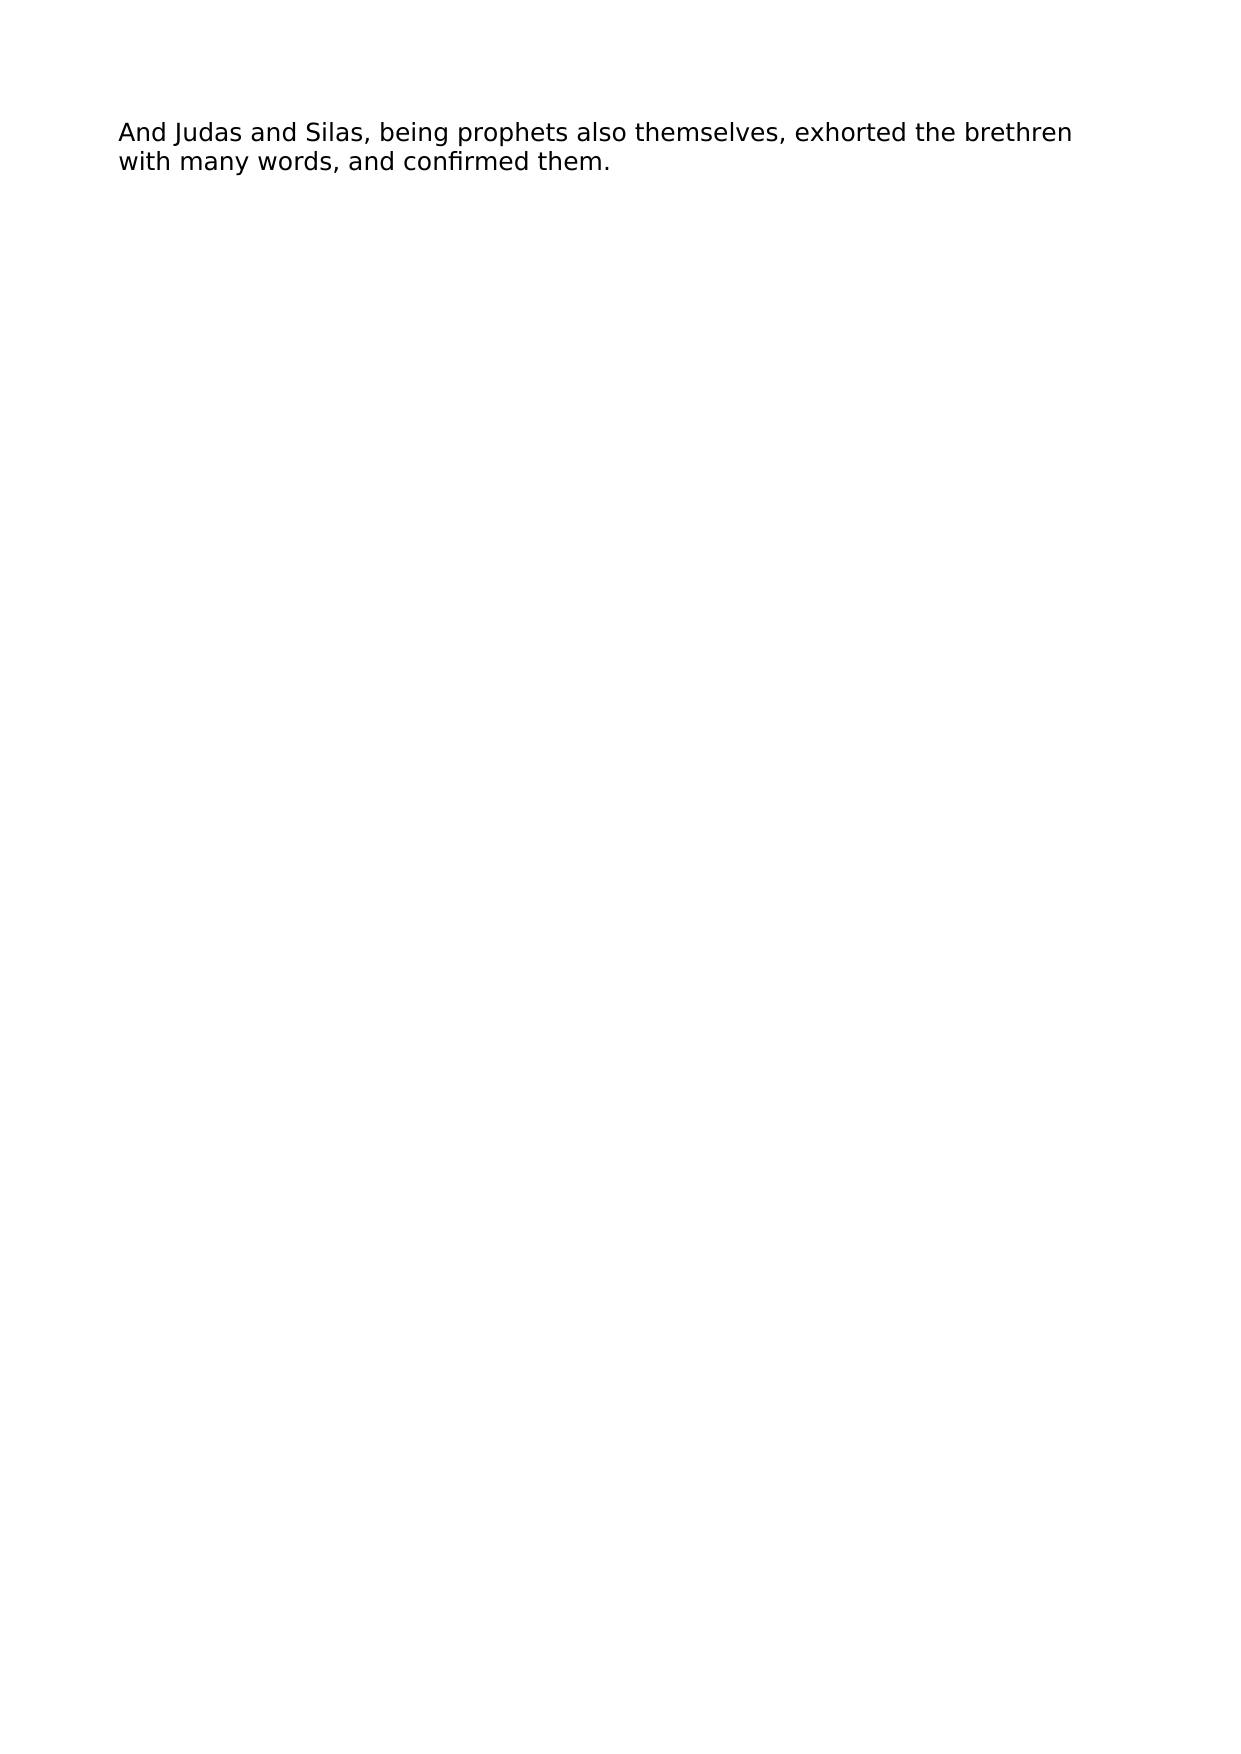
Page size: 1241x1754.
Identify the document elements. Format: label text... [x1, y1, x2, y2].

text And Judas and Silas, being prophets also themselves, exhorted the brethren with many words, and confirmed them. [118, 118, 1122, 176]
